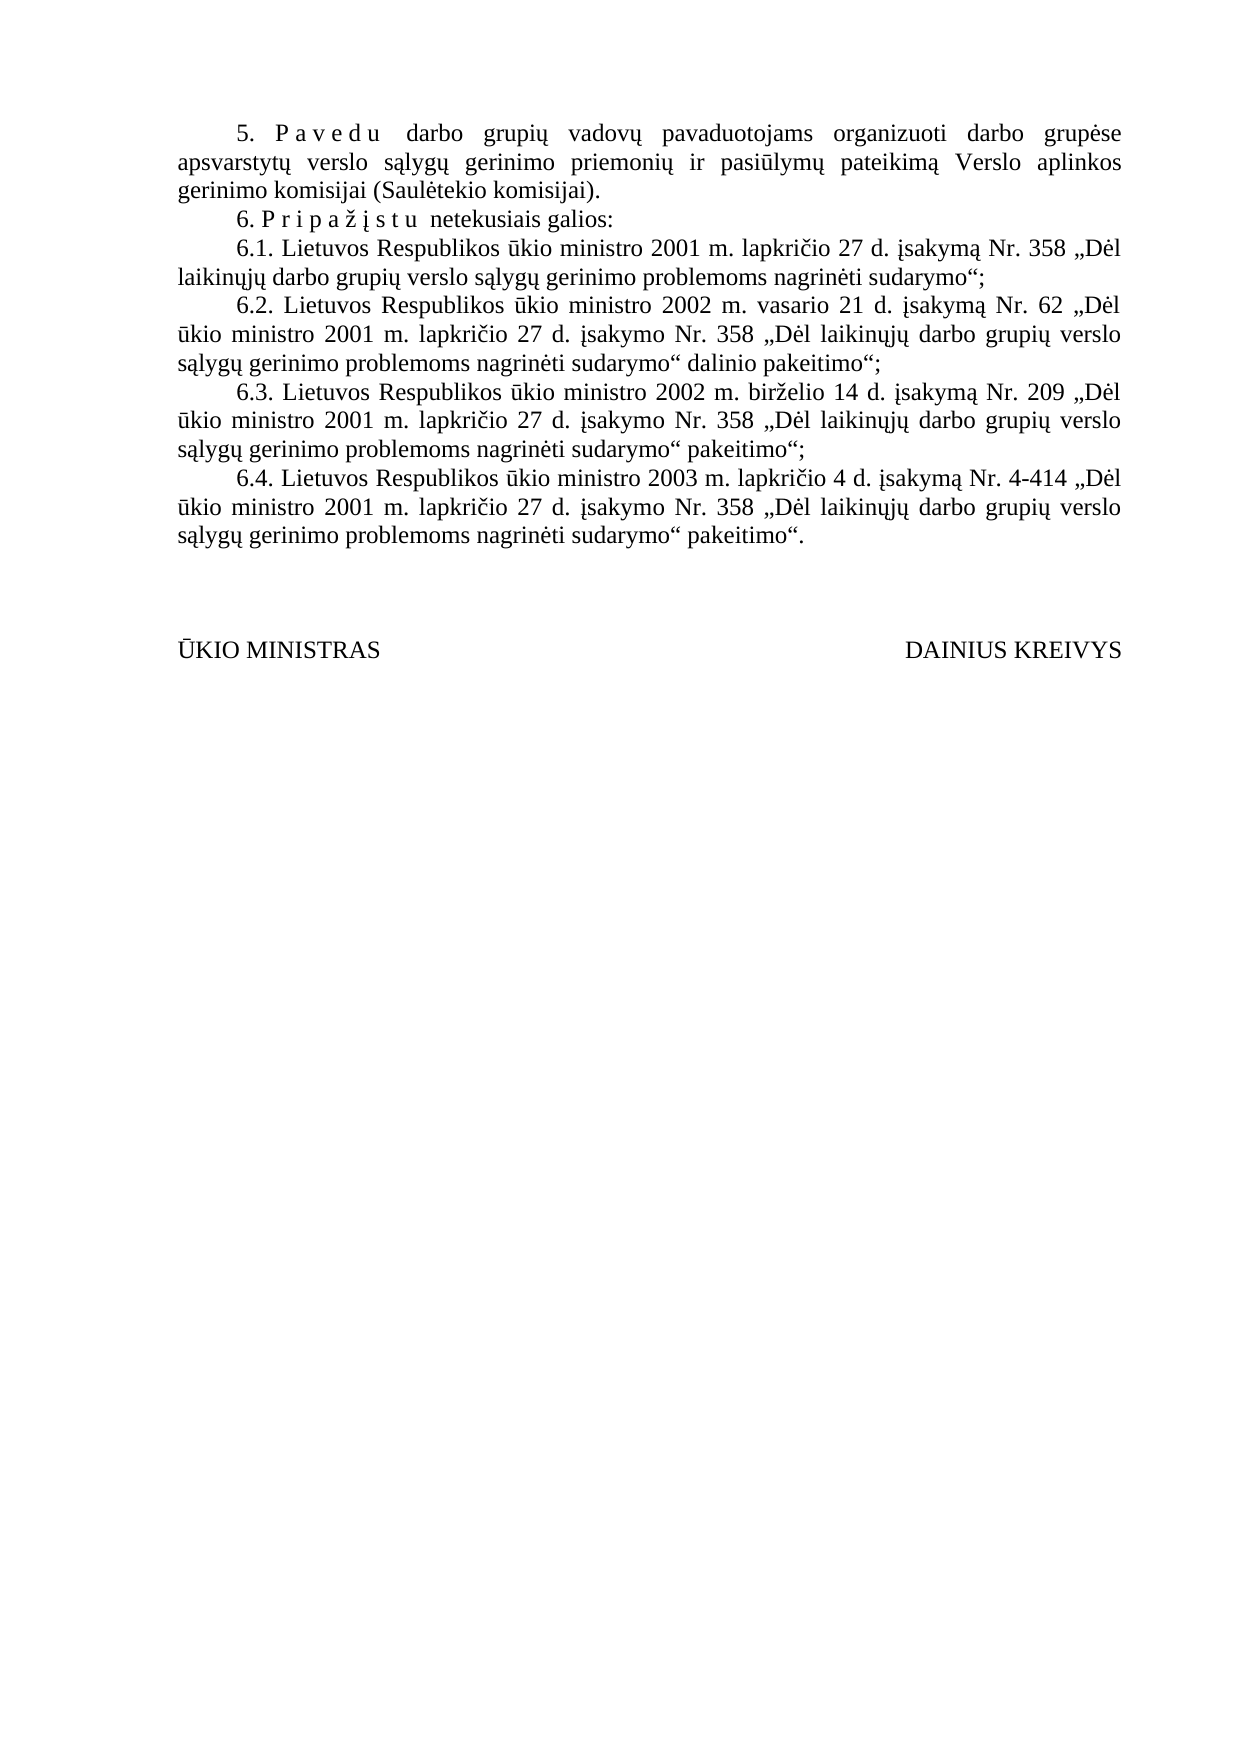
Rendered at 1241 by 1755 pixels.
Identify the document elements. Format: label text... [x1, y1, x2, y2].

text 6.4. Lietuvos Respublikos ūkio ministro 2003 m. lapkričio 4 d. įsakymą Nr. 4-414 „Dėl ūkio ministro 2001 m. lapkričio 27 d. įsakymo Nr. 358 „Dėl laikinųjų darbo grupių verslo sąlygų gerinimo problemoms nagrinėti sudarymo“ pakeitimo“. [177, 463, 1122, 549]
text 6.3. Lietuvos Respublikos ūkio ministro 2002 m. birželio 14 d. įsakymą Nr. 209 „Dėl ūkio ministro 2001 m. lapkričio 27 d. įsakymo Nr. 358 „Dėl laikinųjų darbo grupių verslo sąlygų gerinimo problemoms nagrinėti sudarymo“ pakeitimo“; [177, 377, 1122, 463]
text 6.2. Lietuvos Respublikos ūkio ministro 2002 m. vasario 21 d. įsakymą Nr. 62 „Dėl ūkio ministro 2001 m. lapkričio 27 d. įsakymo Nr. 358 „Dėl laikinųjų darbo grupių verslo sąlygų gerinimo problemoms nagrinėti sudarymo“ dalinio pakeitimo“; [177, 291, 1122, 377]
text ŪKIO MINISTRAS DAINIUS KREIVYS [177, 636, 1122, 664]
text 6. Pripažįstu netekusiais galios: [177, 204, 1122, 233]
text 6.1. Lietuvos Respublikos ūkio ministro 2001 m. lapkričio 27 d. įsakymą Nr. 358 „Dėl laikinųjų darbo grupių verslo sąlygų gerinimo problemoms nagrinėti sudarymo“; [177, 233, 1122, 291]
text 5. Pavedu darbo grupių vadovų pavaduotojams organizuoti darbo grupėse apsvarstytų verslo sąlygų gerinimo priemonių ir pasiūlymų pateikimą Verslo aplinkos gerinimo komisijai (Saulėtekio komisijai). [177, 118, 1122, 204]
